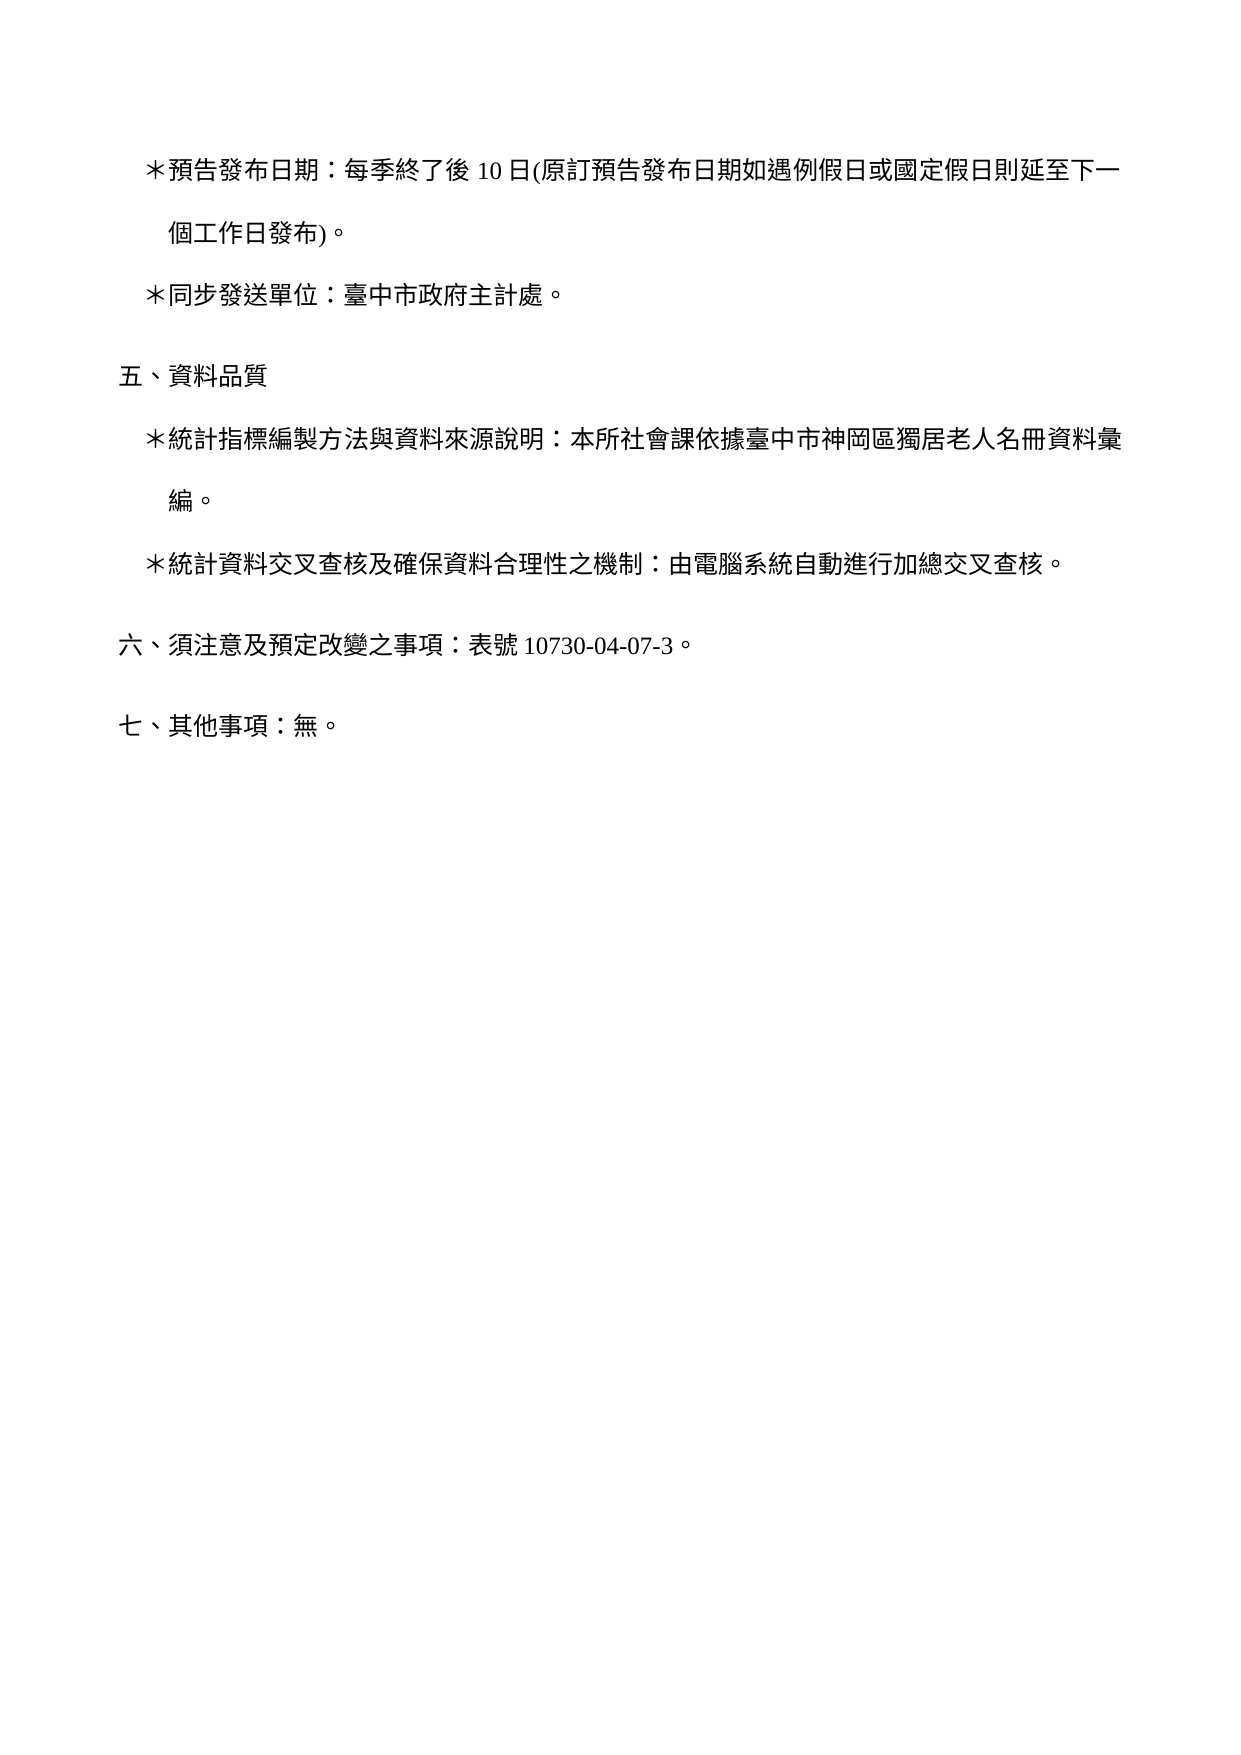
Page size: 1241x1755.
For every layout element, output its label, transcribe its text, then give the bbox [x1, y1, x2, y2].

text ＊統計指標編製方法與資料來源說明：本所社會課依據臺中市神岡區獨居老人名冊資料彙編。 [143, 396, 1122, 521]
text ＊統計資料交叉查核及確保資料合理性之機制：由電腦系統自動進行加總交叉查核。 [143, 521, 1122, 583]
text 七、其他事項：無。 [118, 683, 1122, 746]
text ＊同步發送單位：臺中市政府主計處。 [143, 252, 1122, 314]
text 六、須注意及預定改變之事項：表號10730-04-07-3。 [118, 602, 1122, 664]
text ＊預告發布日期：每季終了後10日(原訂預告發布日期如遇例假日或國定假日則延至下一個工作日發布)。 [143, 127, 1122, 252]
text 五、資料品質 [118, 333, 1122, 396]
